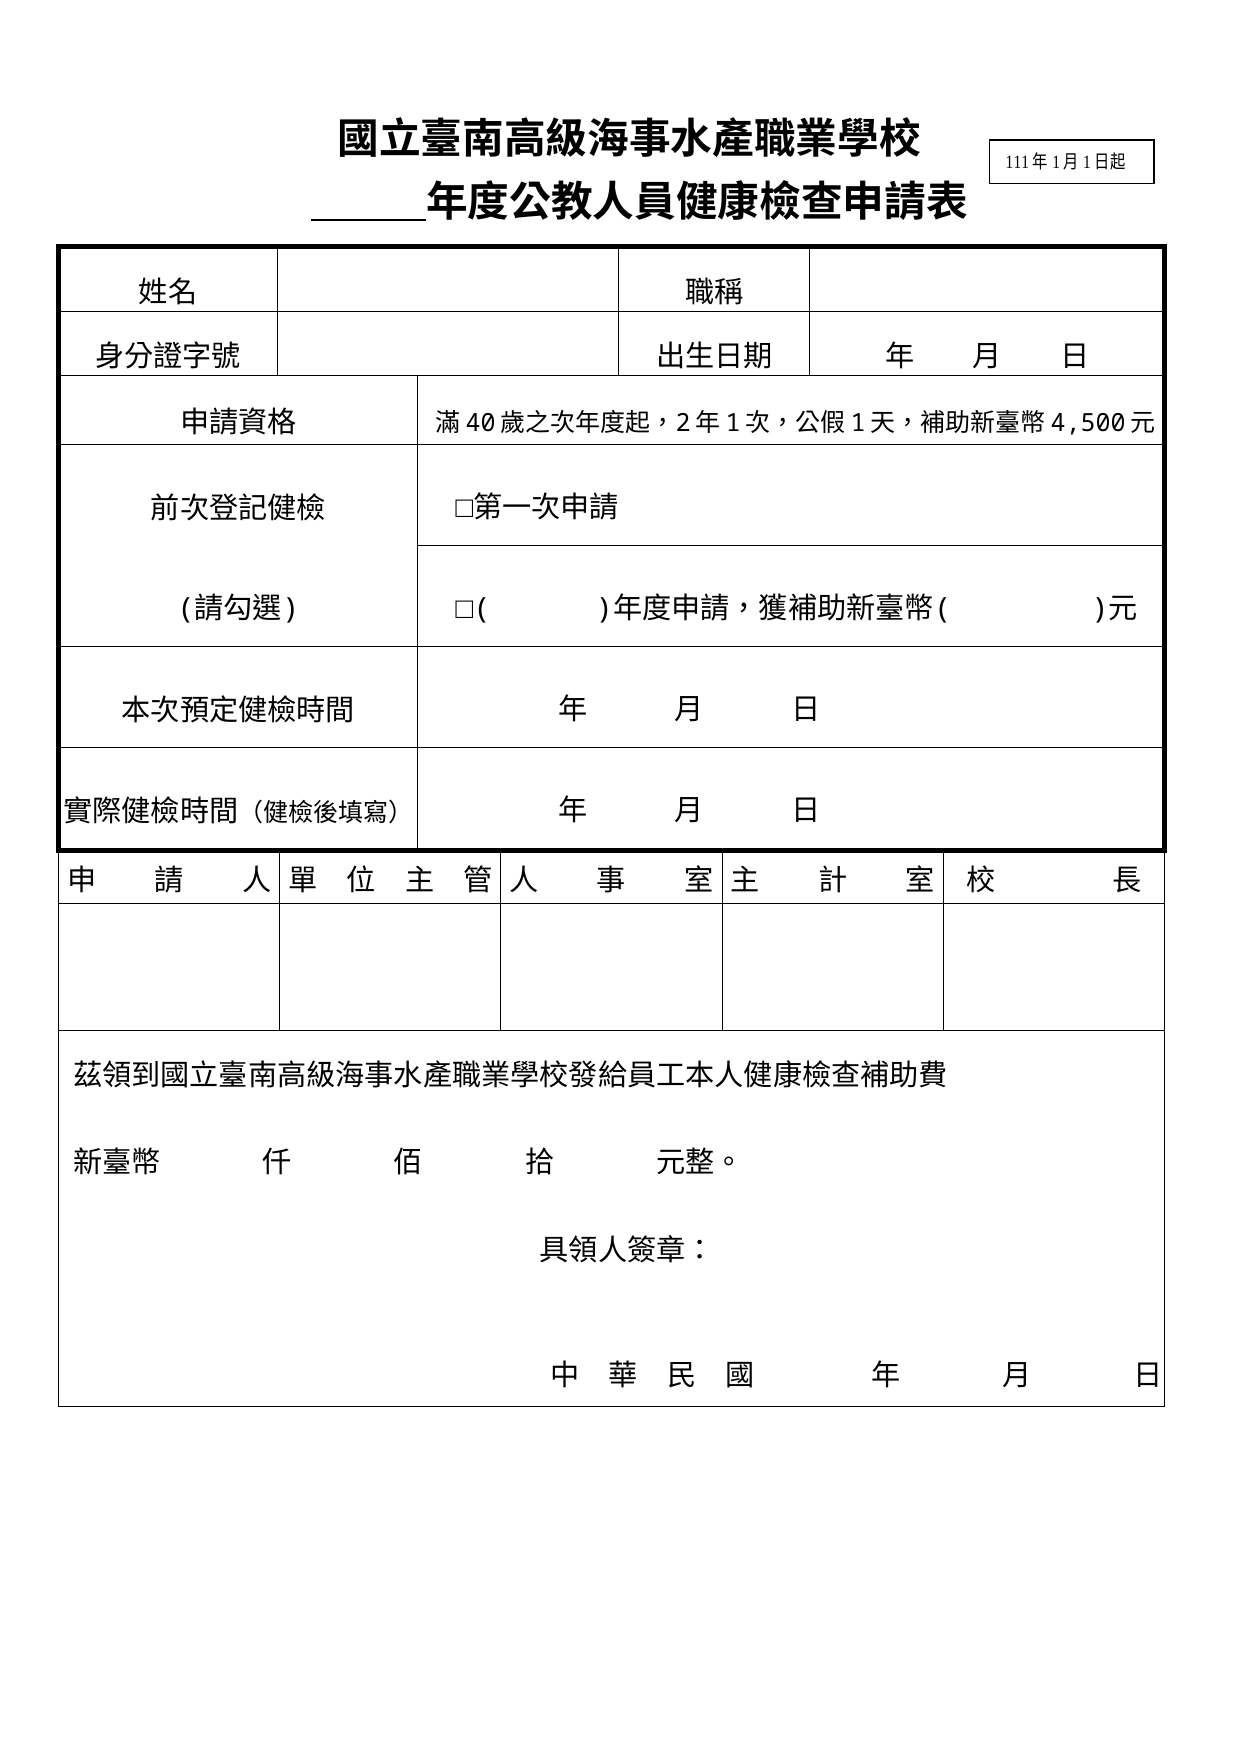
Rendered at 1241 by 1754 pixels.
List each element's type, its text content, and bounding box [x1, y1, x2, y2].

table_cell 前次登記健檢 (請勾選) [61, 445, 417, 646]
table_cell [280, 904, 500, 1030]
table_header [278, 249, 618, 311]
table_cell [278, 312, 618, 374]
table_cell 主 計 室 [723, 853, 943, 903]
table_cell 茲領到國立臺南高級海事水產職業學校發給員工本人健康檢查補助費 新臺幣 仟 佰 拾 元整。 具領人簽章： 中 華 民 國 年 月 日 [59, 1031, 1164, 1406]
table_cell 出生日期 [619, 312, 809, 374]
table_cell 申請資格 [61, 376, 417, 444]
table_cell □( )年度申請，獲補助新臺幣( )元 [418, 546, 1162, 646]
text 國立臺南高級海事水產職業學校 年度公教人員健康檢查申請表 [990, 141, 1153, 183]
text 國立臺南高級海事水產職業學校 年度公教人員健康檢查申請表 [106, 94, 1152, 219]
table_cell □第一次申請 [418, 445, 1162, 545]
table_cell 滿40歲之次年度起，2年1次，公假1天，補助新臺幣4,500元 [418, 376, 1162, 444]
table_cell 本次預定健檢時間 [61, 647, 417, 747]
table_cell [59, 904, 279, 1030]
table_cell 年 月 日 [418, 748, 1162, 848]
table_cell 單 位 主 管 [280, 853, 500, 903]
table_cell 年 月 日 [810, 312, 1162, 374]
table_cell 校 長 [944, 853, 1164, 903]
table_cell [723, 904, 943, 1030]
table_header 職稱 [619, 249, 809, 311]
table_cell 身分證字號 [61, 312, 277, 374]
table_cell 年 月 日 [418, 647, 1162, 747]
table_cell 人 事 室 [501, 853, 722, 903]
table_header [810, 249, 1162, 311]
table_cell 實際健檢時間（健檢後填寫） [61, 748, 417, 848]
table_cell 申請人 [59, 853, 279, 903]
table_cell [501, 904, 722, 1030]
table_header 姓名 [61, 249, 277, 311]
table_cell [944, 904, 1164, 1030]
text 111年1月1日起適用 [1005, 148, 1138, 175]
